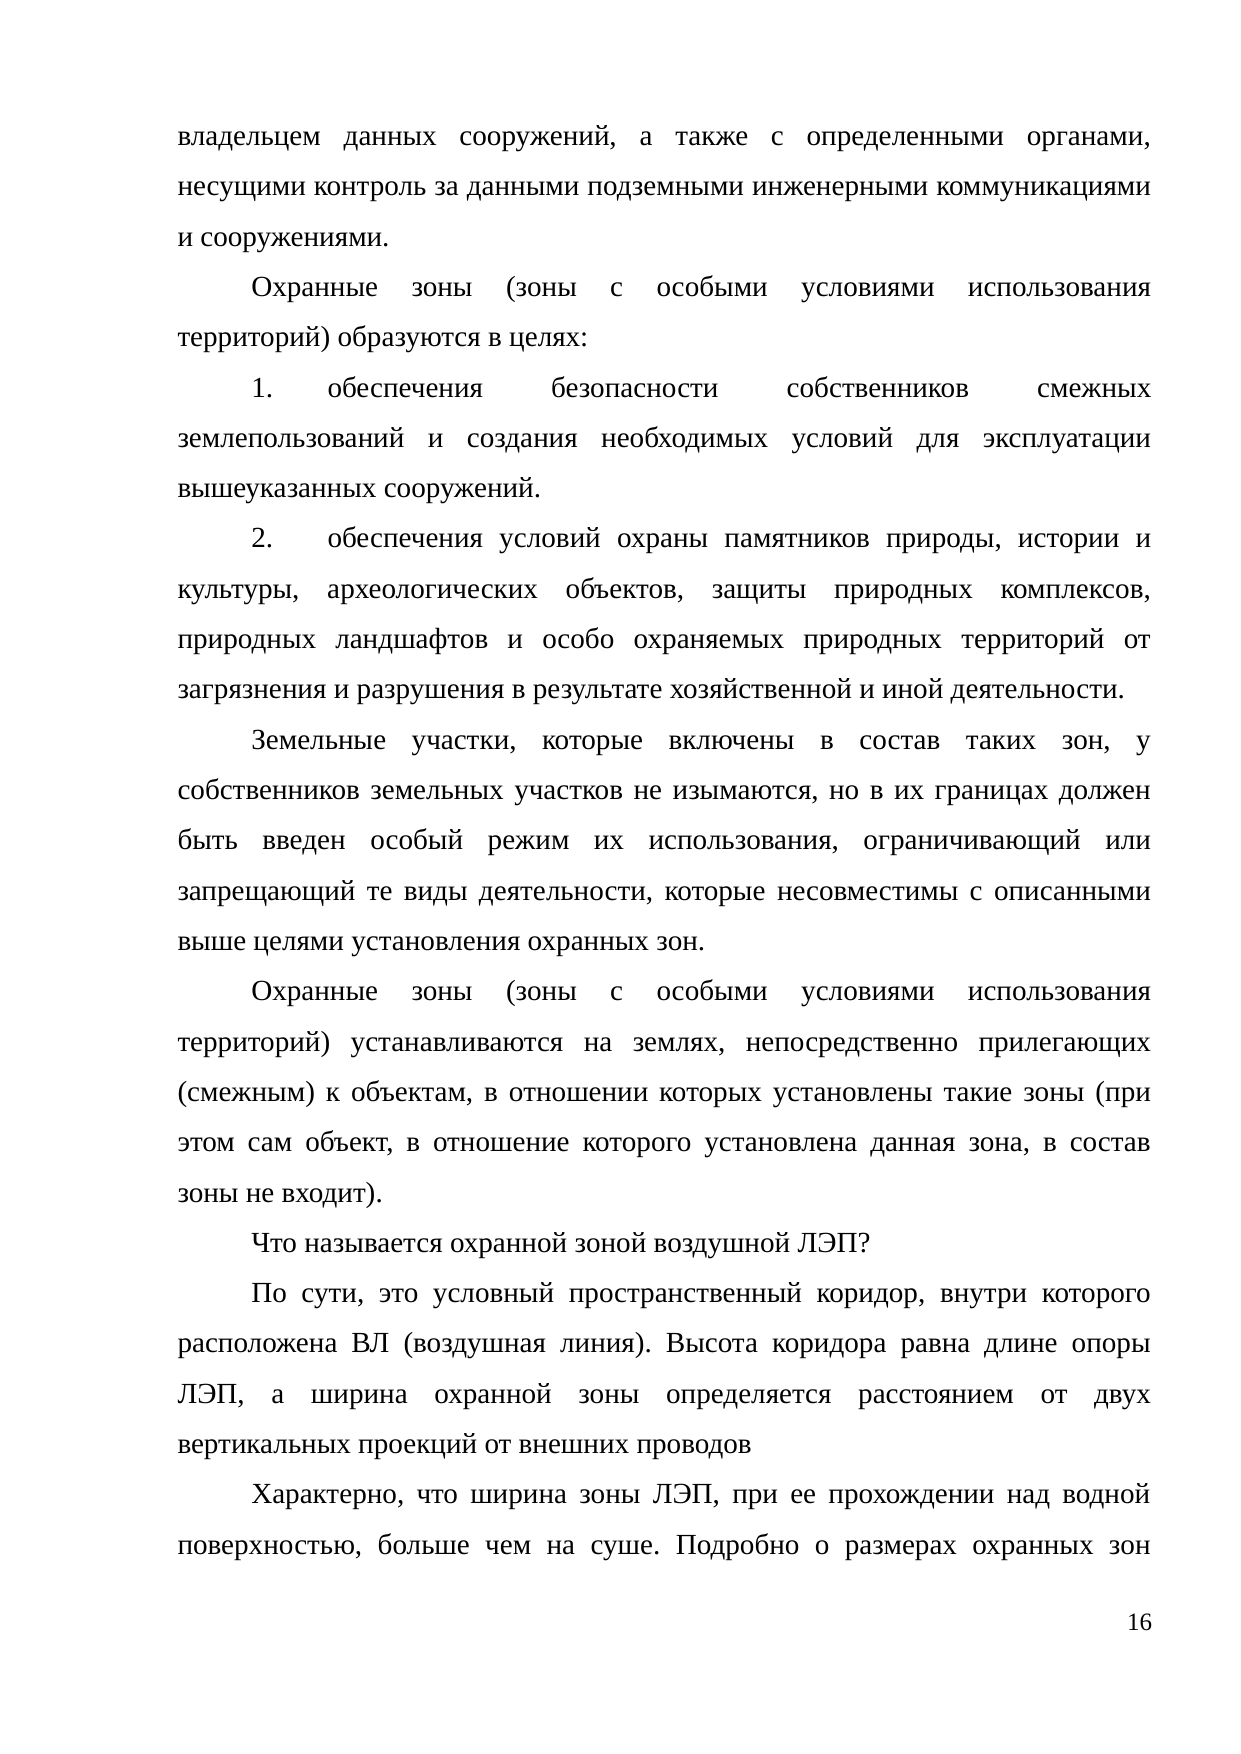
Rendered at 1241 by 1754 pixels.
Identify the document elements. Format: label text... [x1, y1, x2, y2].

text Что называется охранной зоной воздушной ЛЭП? [177, 1225, 1152, 1258]
text Земельные участки, которые включены в состав таких зон, у собственников земельных участков не изымаются, но в их границах должен быть введен особый режим их использования, ограничивающий или запрещающий те виды деятельности, которые несовместимы с описанными выше целями установления охранных зон. [177, 722, 1152, 957]
text Охранные зоны (зоны с особыми условиями использования территорий) устанавливаются на землях, непосредственно прилегающих (смежным) к объектам, в отношении которых установлены такие зоны (при этом сам объект, в отношение которого установлена данная зона, в состав зоны не входит). [177, 973, 1152, 1208]
list обеспечения условий охраны памятников природы, истории и культуры, археологических объектов, защиты природных комплексов, природных ландшафтов и особо охраняемых природных территорий от загрязнения и разрушения в результате хозяйственной и иной деятельности. [177, 521, 1152, 705]
text Характерно, что ширина зоны ЛЭП, при ее прохождении над водной поверхностью, больше чем на суше. Подробно о размерах охранных зон [177, 1477, 1152, 1560]
text владельцем данных сооружений, а также с определенными органами, несущими контроль за данными подземными инженерными коммуникациями и сооружениями. [177, 118, 1152, 252]
text По сути, это условный пространственный коридор, внутри которого расположена ВЛ (воздушная линия). Высота коридора равна длине опоры ЛЭП, а ширина охранной зоны определяется расстоянием от двух вертикальных проекций от внешних проводов [177, 1275, 1152, 1460]
list обеспечения безопасности собственников смежных землепользований и создания необходимых условий для эксплуатации вышеуказанных сооружений. [177, 370, 1152, 504]
text Охранные зоны (зоны с особыми условиями использования территорий) образуются в целях: [177, 269, 1152, 353]
